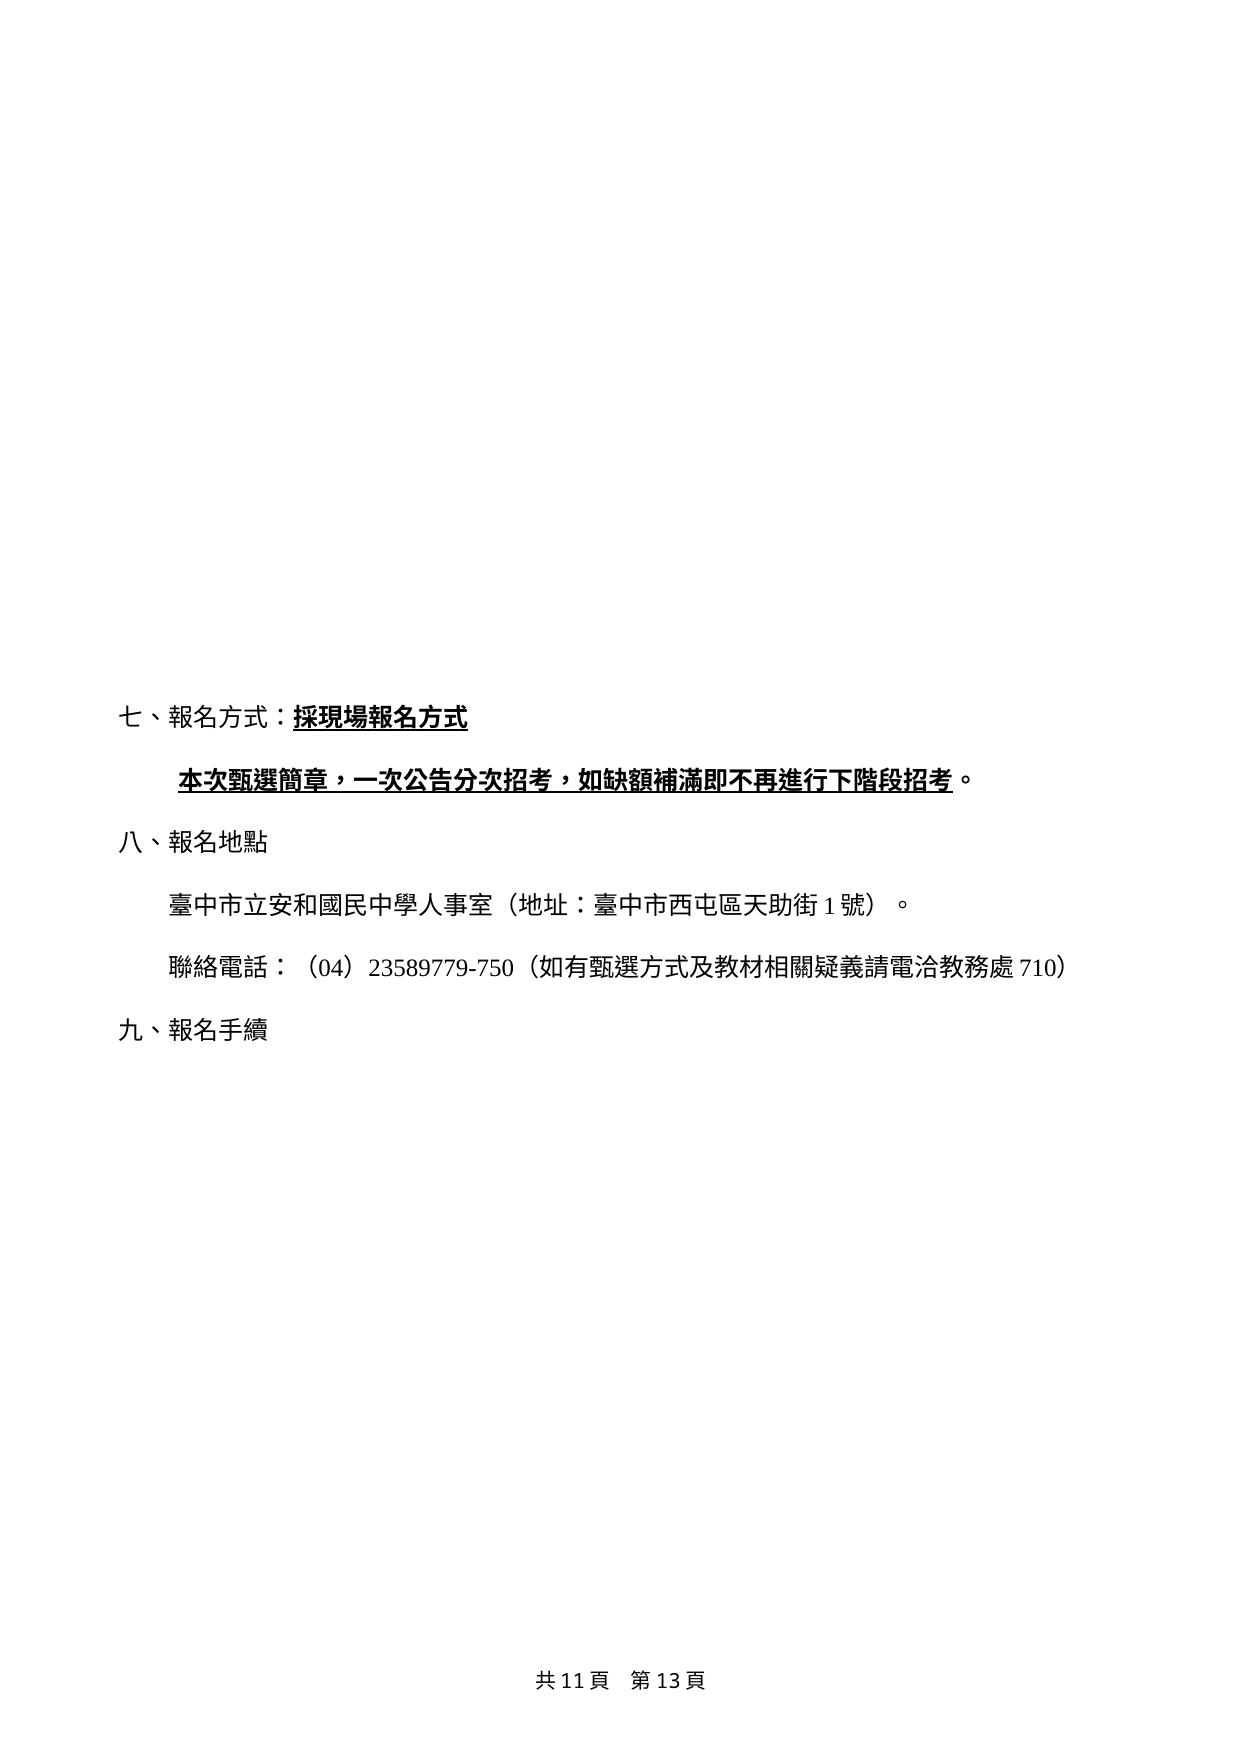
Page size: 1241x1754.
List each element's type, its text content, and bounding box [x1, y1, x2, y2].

text 七、報名方式：採現場報名方式 [118, 674, 1122, 737]
text 聯絡電話：（04）23589779-750（如有甄選方式及教材相關疑義請電洽教務處710） [118, 924, 1122, 987]
text 九、報名手續 [118, 987, 1122, 1049]
text 八、報名地點 臺中市立安和國民中學人事室（地址：臺中市西屯區天助街1號）。 [118, 799, 1122, 924]
text 本次甄選簡章，一次公告分次招考，如缺額補滿即不再進行下階段招考。 [118, 737, 1122, 799]
